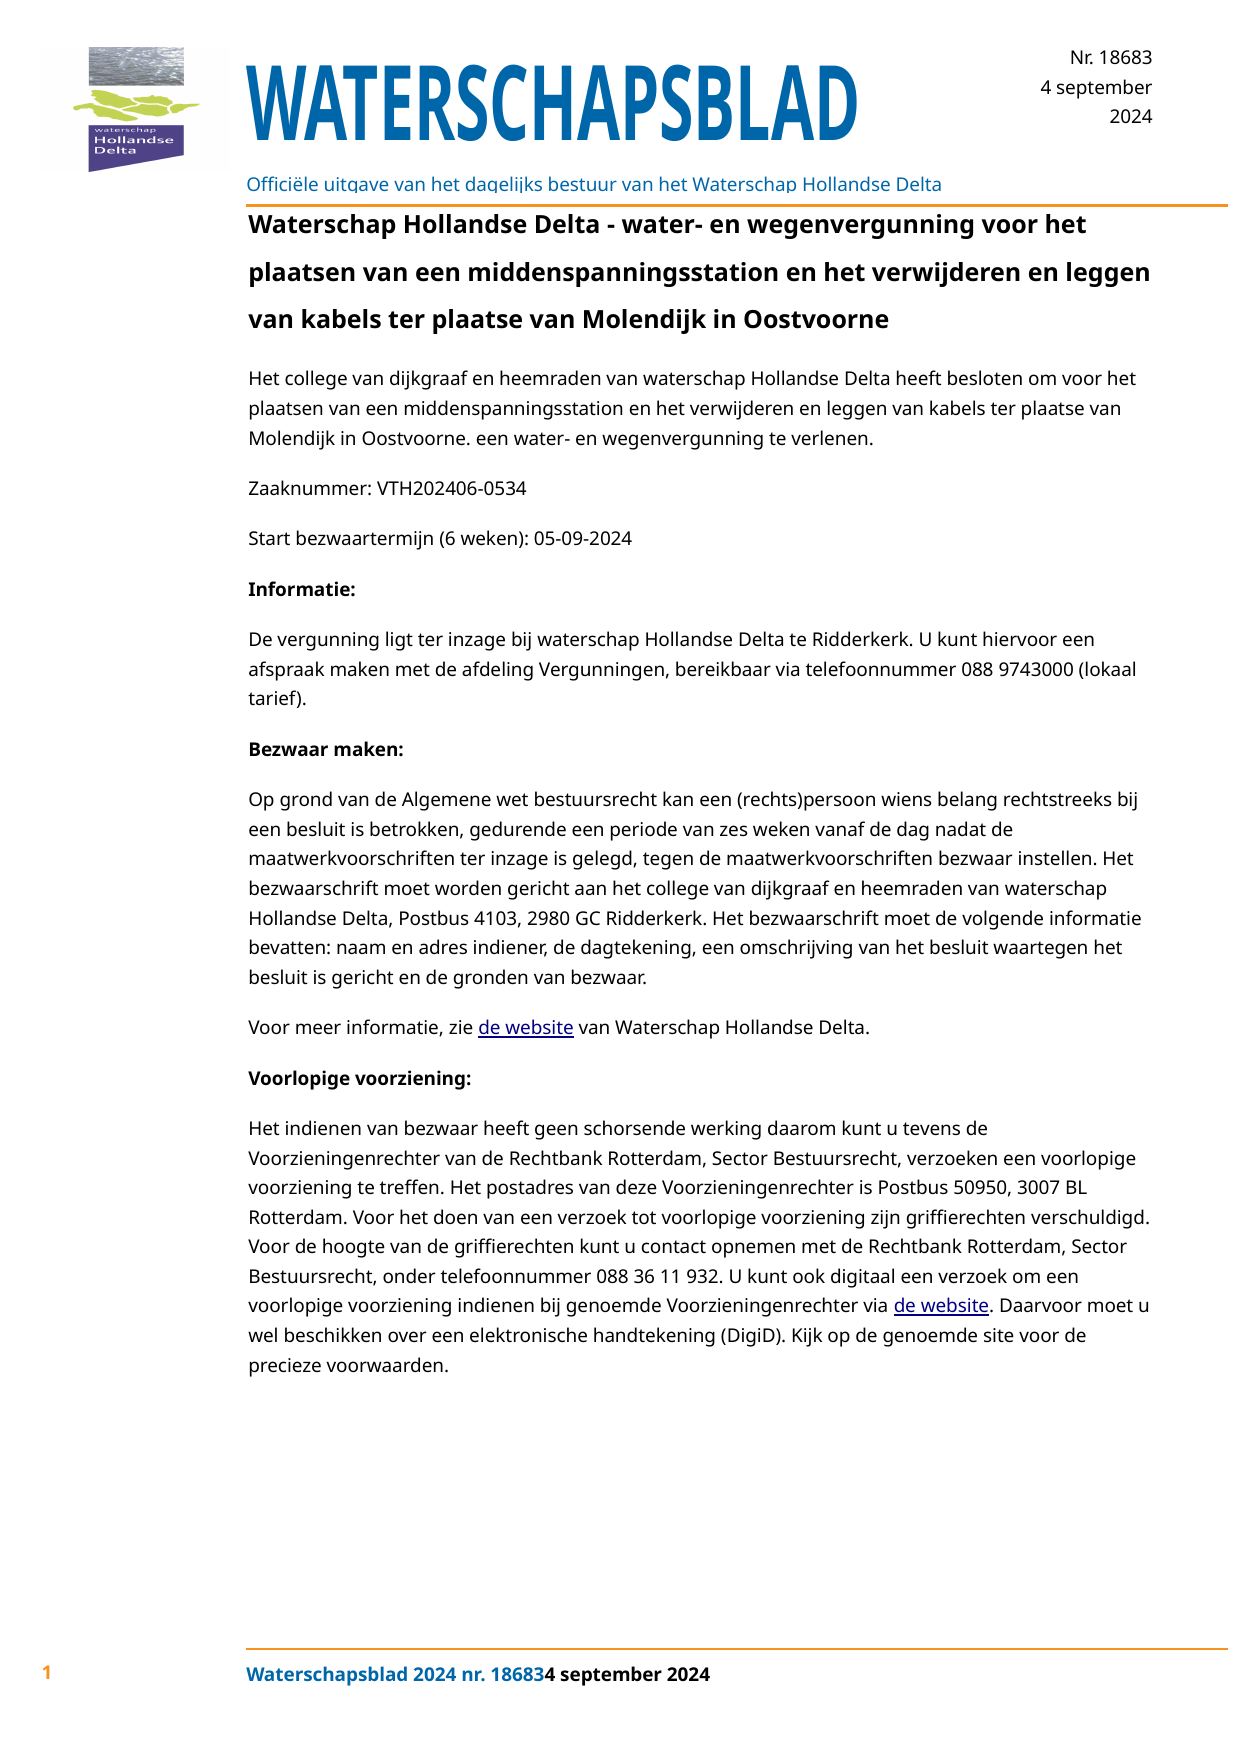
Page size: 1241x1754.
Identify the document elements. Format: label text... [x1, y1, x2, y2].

text Het college van dijkgraaf en heemraden van waterschap Hollandse Delta heeft besloten om voor het plaatsen van een middenspanningsstation en het verwijderen en leggen van kabels ter plaatse van Molendijk in Oostvoorne. een water- en wegenvergunning te verlenen. [248, 366, 1152, 450]
text Waterschap Hollandse Delta - water- en wegenvergunning voor het plaatsen van een middenspanningsstation en het verwijderen en leggen van kabels ter plaatse van Molendijk in Oostvoorne [248, 207, 1152, 336]
text Start bezwaartermijn (6 weken): 05-09-2024 [248, 526, 1152, 551]
text Het indienen van bezwaar heeft geen schorsende werking daarom kunt u tevens de Voorzieningenrechter van de Rechtbank Rotterdam, Sector Bestuursrecht, verzoeken een voorlopige voorziening te treffen. Het postadres van deze Voorzieningenrechter is Postbus 50950, 3007 BL Rotterdam. Voor het doen van een verzoek tot voorlopige voorziening zijn griffierechten verschuldigd. Voor de hoogte van de griffierechten kunt u contact opnemen met de Rechtbank Rotterdam, Sector Bestuursrecht, onder telefoonnummer 088 36 11 932. U kunt ook digitaal een verzoek om een voorlopige voorziening indienen bij genoemde Voorzieningenrechter via de website. Daarvoor moet u wel beschikken over een elektronische handtekening (DigiD). Kijk op de genoemde site voor de precieze voorwaarden. [248, 1115, 1152, 1377]
text Voorlopige voorziening: [248, 1065, 1152, 1090]
text Zaaknummer: VTH202406-0534 [248, 475, 1152, 501]
text Voor meer informatie, zie de website van Waterschap Hollandse Delta. [248, 1014, 1152, 1040]
picture [41, 47, 231, 172]
text De vergunning ligt ter inzage bij waterschap Hollandse Delta te Ridderkerk. U kunt hiervoor een afspraak maken met de afdeling Vergunningen, bereikbaar via telefoonnummer 088 9743000 (lokaal tarief). [248, 626, 1152, 711]
text Bezwaar maken: [248, 736, 1152, 762]
text Informatie: [248, 576, 1152, 602]
text Op grond van de Algemene wet bestuursrecht kan een (rechts)persoon wiens belang rechtstreeks bij een besluit is betrokken, gedurende een periode van zes weken vanaf de dag nadat de maatwerkvoorschriften ter inzage is gelegd, tegen de maatwerkvoorschriften bezwaar instellen. Het bezwaarschrift moet worden gericht aan het college van dijkgraaf en heemraden van waterschap Hollandse Delta, Postbus 4103, 2980 GC Ridderkerk. Het bezwaarschrift moet de volgende informatie bevatten: naam en adres indiener, de dagtekening, een omschrijving van het besluit waartegen het besluit is gericht en de gronden van bezwaar. [248, 786, 1152, 989]
